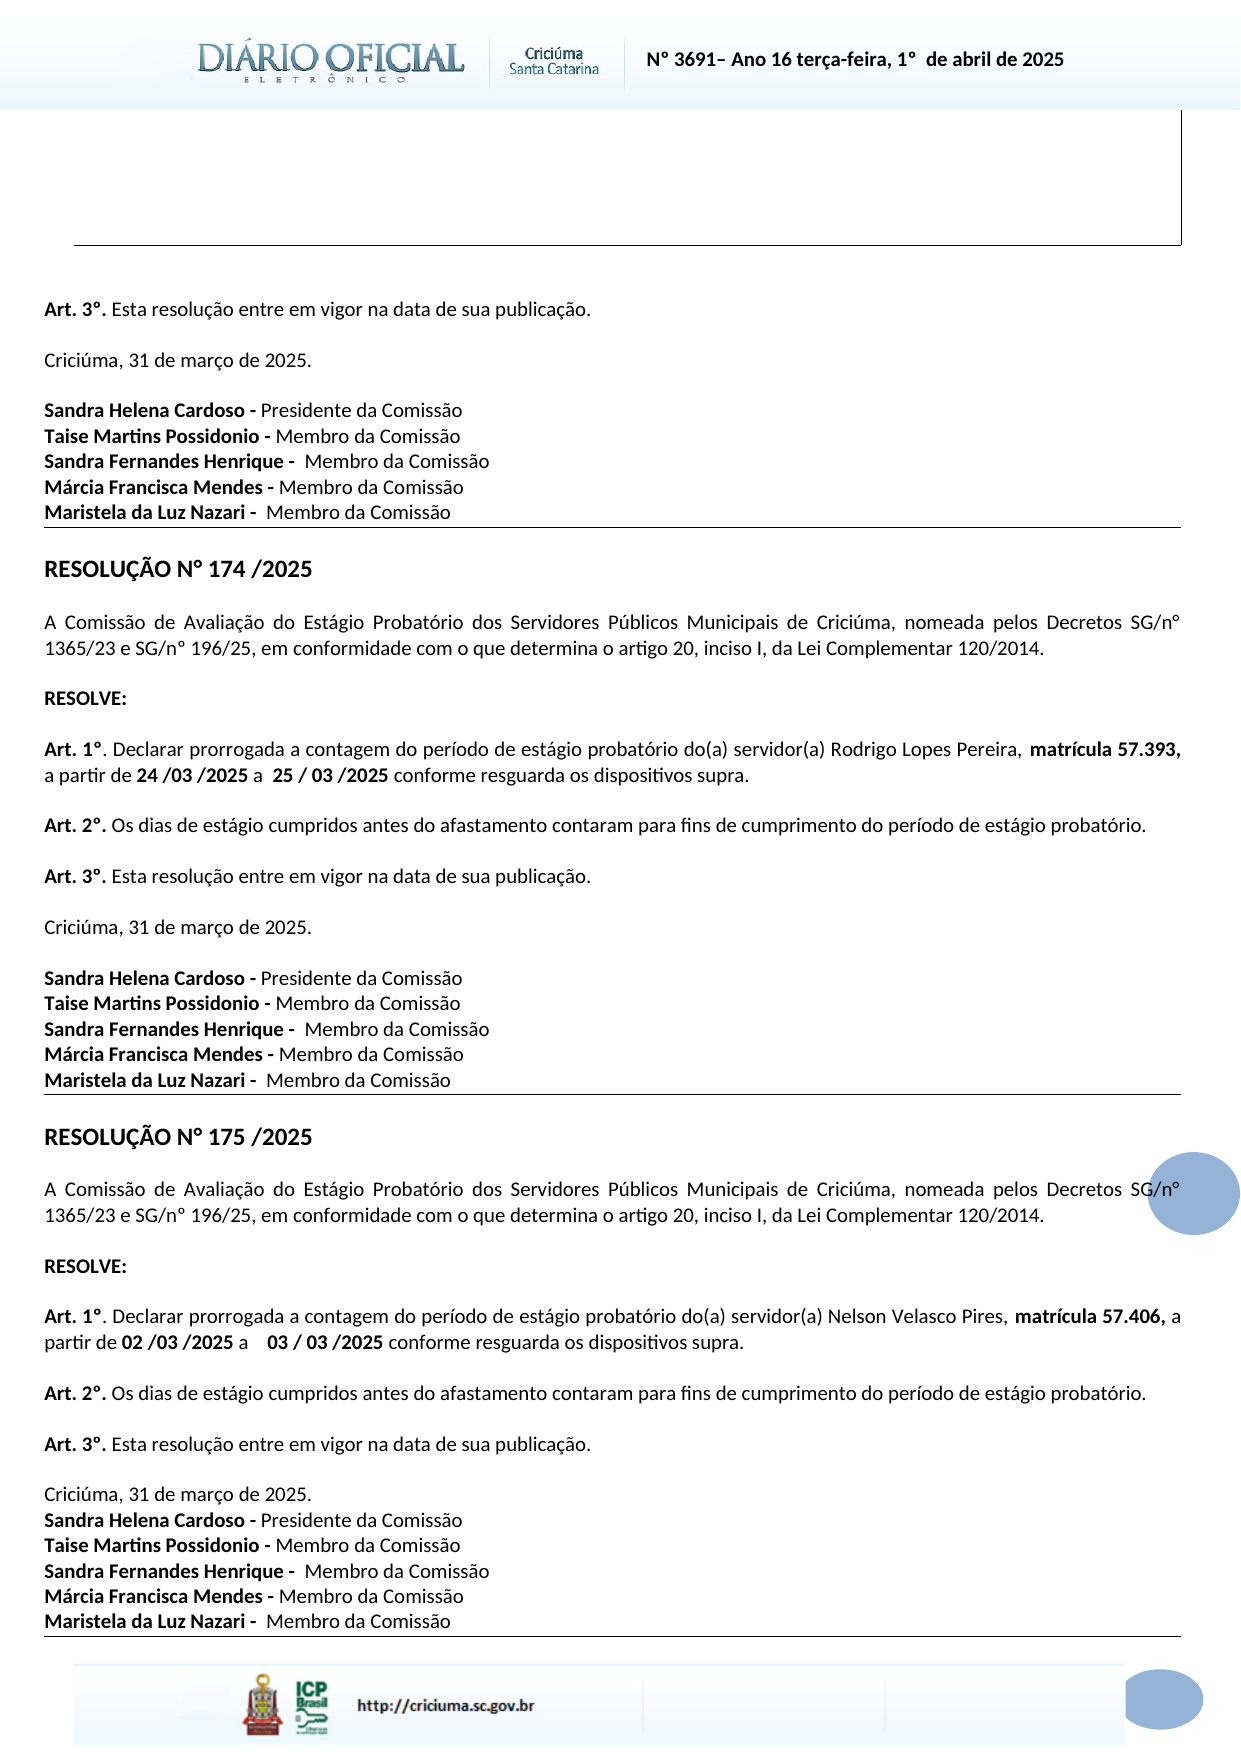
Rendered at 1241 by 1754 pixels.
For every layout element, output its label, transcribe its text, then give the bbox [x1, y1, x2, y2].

text Sandra Helena Cardoso - Presidente da Comissão [44, 965, 1181, 991]
text Sandra Fernandes Henrique - Membro da Comissão [44, 448, 1181, 474]
text Sandra Helena Cardoso - Presidente da Comissão [44, 1507, 1181, 1532]
text Criciúma, 31 de março de 2025. [44, 914, 1181, 940]
text RESOLVE: [44, 1253, 1181, 1278]
text Criciúma, 31 de março de 2025. [44, 1482, 1181, 1507]
text Sandra Helena Cardoso - Presidente da Comissão [44, 398, 1181, 423]
text RESOLUÇÃO N° 175 /2025 [44, 1121, 1181, 1151]
text Maristela da Luz Nazari - Membro da Comissão [44, 1067, 1181, 1094]
text Art. 3º. Esta resolução entre em vigor na data de sua publicação. [44, 296, 1181, 321]
text Sandra Fernandes Henrique - Membro da Comissão [44, 1016, 1181, 1041]
text Maristela da Luz Nazari - Membro da Comissão [44, 1609, 1181, 1636]
text RESOLVE: [44, 686, 1181, 711]
text Taise Martins Possidonio - Membro da Comissão [44, 1532, 1181, 1558]
text Art. 2º. Os dias de estágio cumpridos antes do afastamento contaram para fins de cumprimento do período de estágio probatório. [44, 813, 1181, 838]
text Art. 3º. Esta resolução entre em vigor na data de sua publicação. [44, 863, 1181, 889]
text Márcia Francisca Mendes - Membro da Comissão [44, 1583, 1181, 1609]
text Sandra Fernandes Henrique - Membro da Comissão [44, 1558, 1181, 1583]
text A Comissão de Avaliação do Estágio Probatório dos Servidores Públicos Municipais de Criciúma, nomeada pelos Decretos SG/n° 1365/23 e SG/nº 196/25, em conformidade com o que determina o artigo 20, inciso I, da Lei Complementar 120/2014. [44, 1177, 1165, 1227]
text Art. 1º. Declarar prorrogada a contagem do período de estágio probatório do(a) servidor(a) Nelson Velasco Pires, matrícula 57.406, a partir de 02 /03 /2025 a 03 / 03 /2025 conforme resguarda os dispositivos supra. [44, 1304, 1181, 1354]
text Art. 3º. Esta resolução entre em vigor na data de sua publicação. [44, 1431, 1181, 1456]
text Criciúma, 31 de março de 2025. [44, 347, 1181, 372]
text Márcia Francisca Mendes - Membro da Comissão [44, 474, 1181, 499]
text Art. 2º. Os dias de estágio cumpridos antes do afastamento contaram para fins de cumprimento do período de estágio probatório. [44, 1380, 1181, 1405]
text Taise Martins Possidonio - Membro da Comissão [44, 991, 1181, 1016]
text RESOLUÇÃO N° 174 /2025 [44, 553, 1181, 584]
text A Comissão de Avaliação do Estágio Probatório dos Servidores Públicos Municipais de Criciúma, nomeada pelos Decretos SG/n° 1365/23 e SG/nº 196/25, em conformidade com o que determina o artigo 20, inciso I, da Lei Complementar 120/2014. [44, 609, 1181, 660]
text Márcia Francisca Mendes - Membro da Comissão [44, 1041, 1181, 1067]
text Taise Martins Possidonio - Membro da Comissão [44, 423, 1181, 448]
text Maristela da Luz Nazari - Membro da Comissão [44, 499, 1181, 527]
text Art. 1º. Declarar prorrogada a contagem do período de estágio probatório do(a) servidor(a) Rodrigo Lopes Pereira, matrícula 57.393, a partir de 24 /03 /2025 a 25 / 03 /2025 conforme resguarda os dispositivos supra. [44, 736, 1181, 787]
